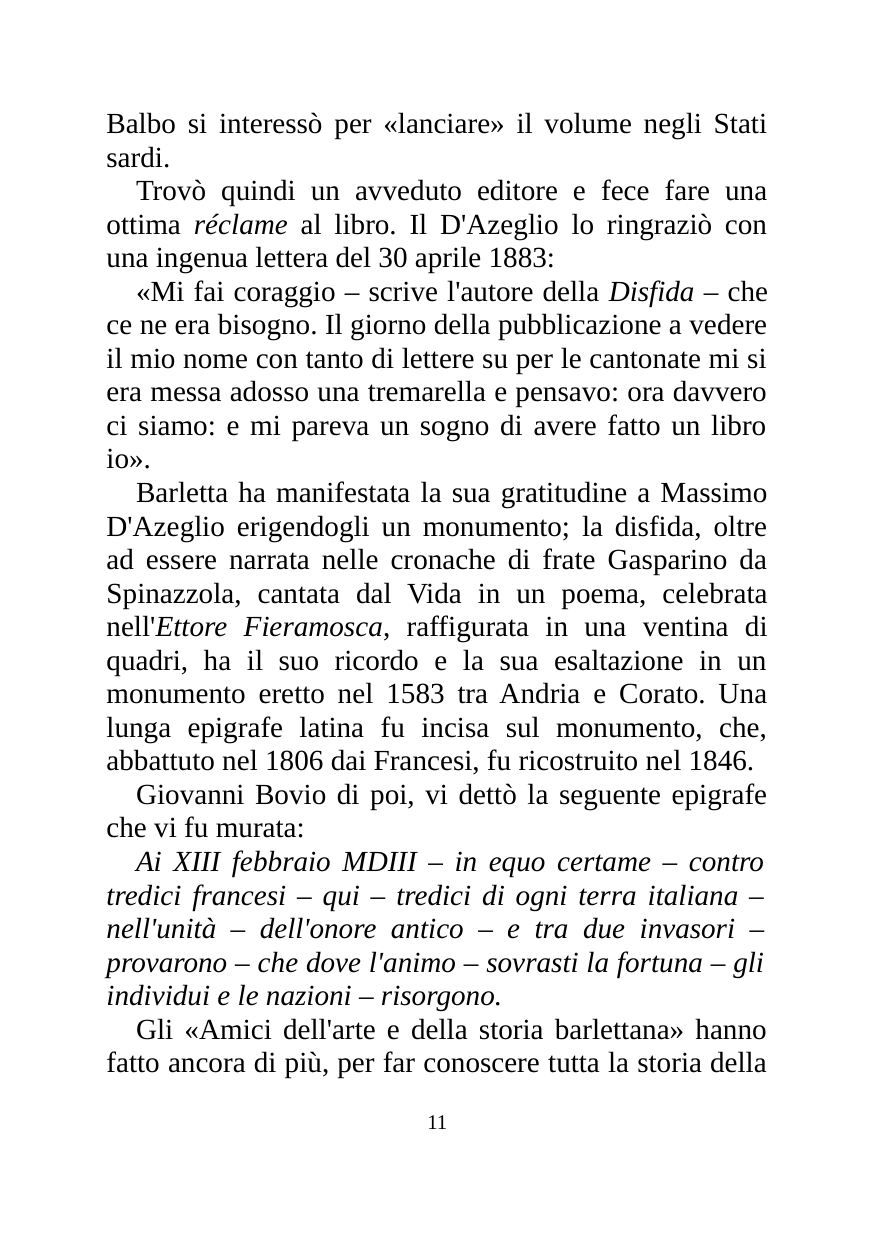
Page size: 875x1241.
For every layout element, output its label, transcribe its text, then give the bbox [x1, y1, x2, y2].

text Trovò quindi un avveduto editore e fece fare una ottima réclame al libro. Il D'Azeglio lo ringraziò con una ingenua lettera del 30 aprile 1883: [106, 173, 768, 274]
text Giovanni Bovio di poi, vi dettò la seguente epigrafe che vi fu murata: [106, 777, 768, 844]
text Ai XIII febbraio MDIII – in equo certame – contro tredici francesi – qui – tredici di ogni terra italiana – nell'unità – dell'onore antico – e tra due invasori – provarono – che dove l'animo – sovrasti la fortuna – gli individui e le nazioni – risorgono. [106, 844, 768, 1012]
text Barletta ha manifestata la sua gratitudine a Massimo D'Azeglio erigendogli un monumento; la disfida, oltre ad essere narrata nelle cronache di frate Gasparino da Spinazzola, cantata dal Vida in un poema, celebrata nell'Ettore Fieramosca, raffigurata in una ventina di quadri, ha il suo ricordo e la sua esaltazione in un monumento eretto nel 1583 tra Andria e Corato. Una lunga epigrafe latina fu incisa sul monumento, che, abbattuto nel 1806 dai Francesi, fu ricostruito nel 1846. [106, 475, 768, 777]
text «Mi fai coraggio – scrive l'autore della Disfida – che ce ne era bisogno. Il giorno della pubblicazione a vedere il mio nome con tanto di lettere su per le cantonate mi si era messa adosso una tremarella e pensavo: ora davvero ci siamo: e mi pareva un sogno di avere fatto un libro io». [106, 274, 768, 475]
text Gli «Amici dell'arte e della storia barlettana» hanno fatto ancora di più, per far conoscere tutta la storia della [106, 1012, 768, 1079]
text Balbo si interessò per «lanciare» il volume negli Stati sardi. [106, 106, 768, 173]
